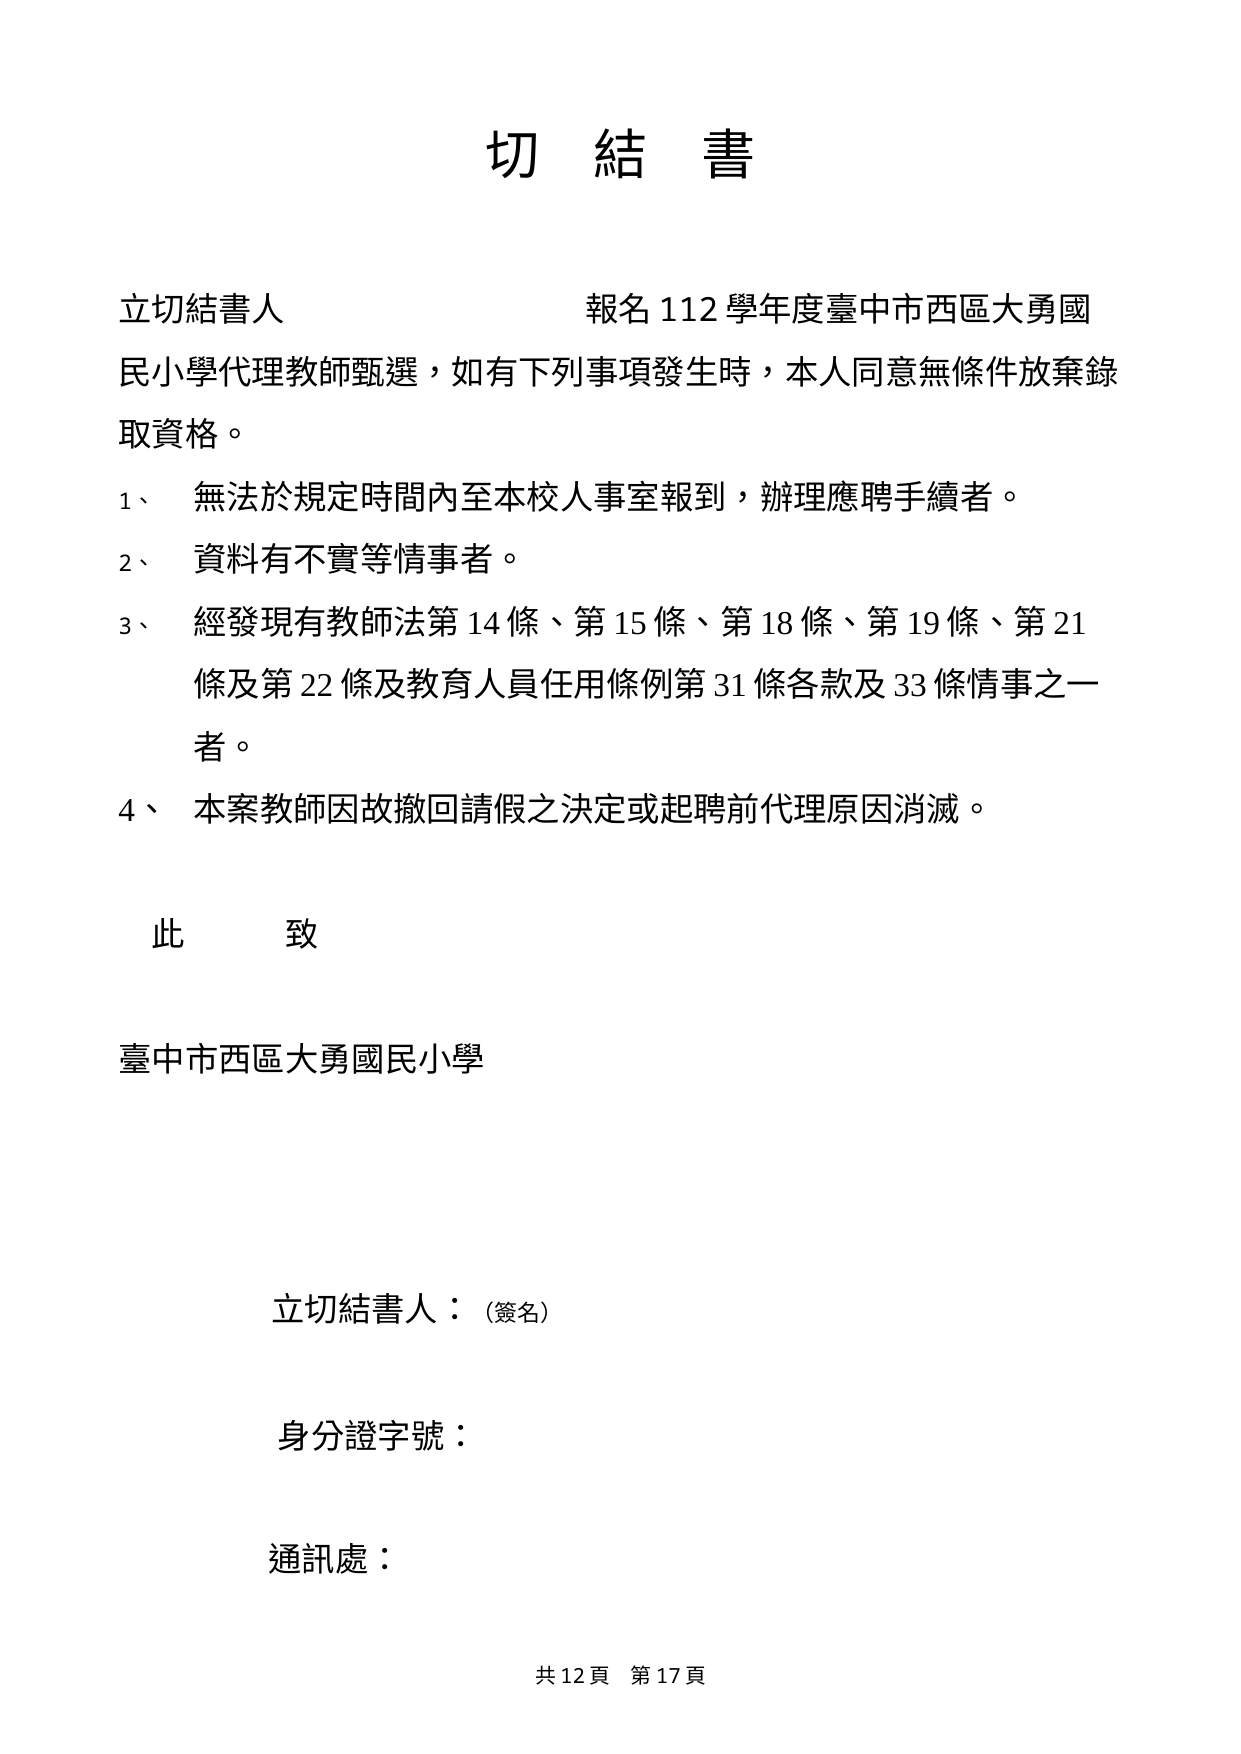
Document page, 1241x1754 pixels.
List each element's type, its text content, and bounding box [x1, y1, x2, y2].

list 無法於規定時間內至本校人事室報到，辦理應聘手續者。 [118, 453, 1122, 516]
text 身分證字號： [118, 1391, 1122, 1453]
text 通訊處： [118, 1516, 1122, 1578]
text 立切結書人：（簽名） [118, 1266, 1122, 1328]
text 立切結書人 報名112學年度臺中市西區大勇國民小學代理教師甄選，如有下列事項發生時，本人同意無條件放棄錄取資格。 [118, 266, 1122, 453]
text 切 結 書 [118, 78, 1122, 203]
list 資料有不實等情事者。 [118, 516, 1122, 578]
list 經發現有教師法第14條、第15條、第18條、第19條、第21條及第22條及教育人員任用條例第31條各款及33條情事之一者。 [118, 578, 1122, 766]
text 臺中市西區大勇國民小學 [118, 1016, 1122, 1078]
text 此 致 [118, 891, 1122, 953]
list 本案教師因故撤回請假之決定或起聘前代理原因消滅。 [118, 766, 1122, 828]
